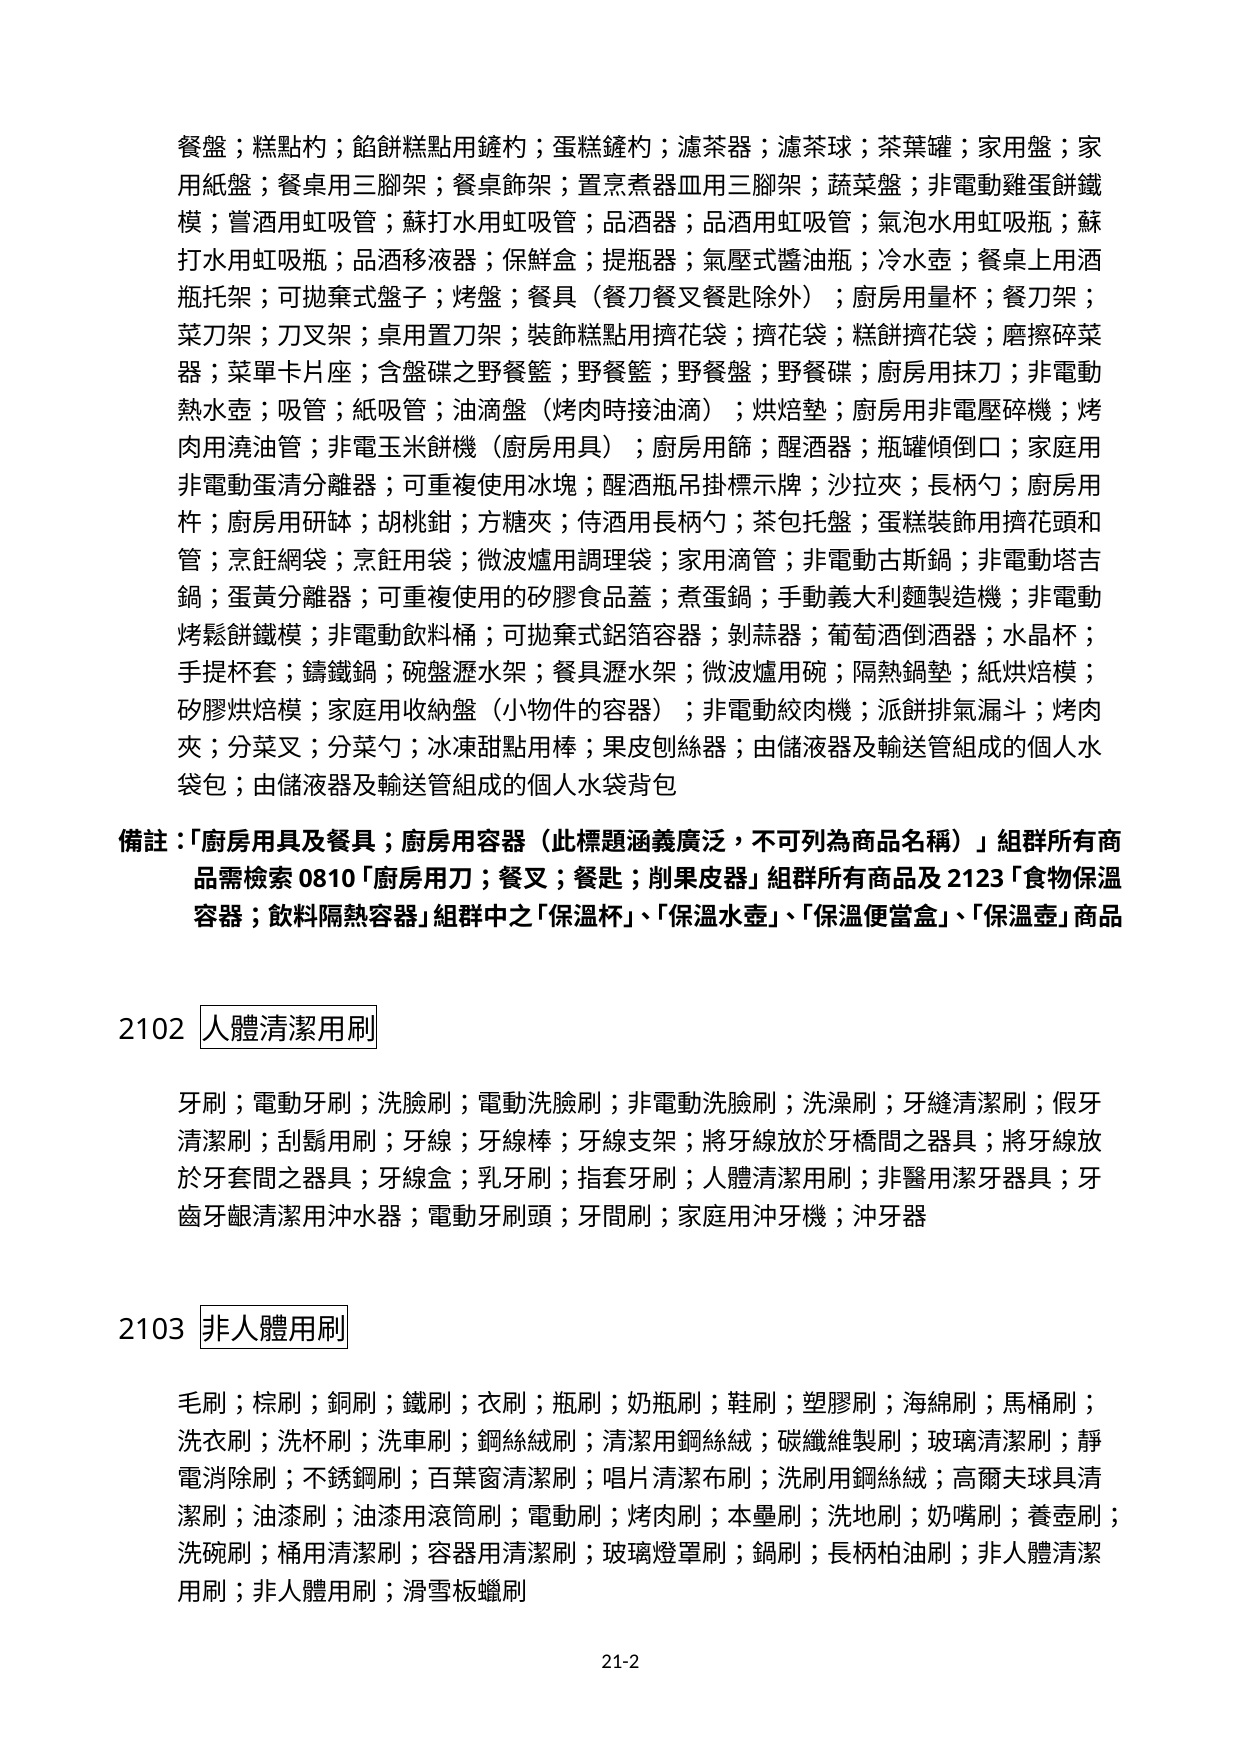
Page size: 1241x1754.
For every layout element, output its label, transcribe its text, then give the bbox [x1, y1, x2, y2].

text 杯；高腳杯；奶精杯；碗；沙拉碗；碗蓋；筷；箸；碟；淺碟；醬汁碟；盤；咖啡盤；壺；鍋；鍋子；非電熱煮膠鍋；茶杯；茶杯盤；酒杯；紙杯；飲用容器；非電動製冰和冰淇淋用容器；杯架；茶壺；水壺；燉鍋；炒鍋；蒸鍋；非電蒸鍋；飯鍋；快鍋；火鍋；非電火鍋；鍋墊；鍋蓋；鍋鏟；飯杓；飯匙架；飯匙；煎匙；菜盤；菜盤架；茶盤；茶盤架；托盤；餐館用托盤；牙籤；飯盒；蒸籠；茶桶；筷籠；菜籃；米桶；菜罩；家庭用杓子；酒盅；肉鎚；非紙製及非紡織品製杯墊；非紙或紡織品製啤酒杯墊；非紙製及非紡織品製餐墊；蛋杯；砧板；砧板架；筷籤；漏杓；彩色鍋；平底鍋；非電壓力鍋；不沾鍋；蛋糕用擠花器；水果盤；消水盤；牙籤籠；牙籤盒；便當盒；打蛋器；冰塊盒；電動開瓶器；非電動開瓶器；碗盤夾；食物夾；乳酪板；串肉籤；瓦斯飯鍋；牛奶壺；咖啡杯；咖啡杯盤；馬克杯；串肉叉；烹調用金屬串叉；炒冰盤；調味品罐；調味瓶架；冰淇淋勺；榨汁器；自助餐盤；拔瓶塞器；雞尾酒缸；咖啡蒸餾壺；紅茶濾泡器；手壓果汁機；廚房用漏斗；廚房用濾器；家用濾器；爆玉米花鍋；食物壓泥器；壽司製作器；雞尾酒攪拌器；雞尾酒調酒器；製西點模子；濾紙式咖啡器；水滴式咖啡器；虹吸式咖啡器；茶杯固定放置盤；茶調製器；咖啡調製器；保鮮膜安全切割器；砂鍋；煎鍋；非電煎鍋；炒菜鍋；茶具（餐具）；杯蓋；酒壺；手動沙拉攪拌器；油壺；刨冰器；磨汁器；碗籃；手壓蒜頭器；壓蒜器（廚房用具）；鍋架；耐熱鍋；湯盤；油炸網籃；笛聲壺；湯碗盤；微波爐用盤；咖啡過濾器；湯杓；桌上餐巾架；餐巾紙架；蛋架；免洗便當盒；置筷架；免洗碗；免洗杯；燜鍋；烘焙盤；蔬果切花模子；餅乾切模器；糕點切模器；鐵板燒盤；冰夾；冰塊夾；燜燒鍋；解凍盤；玻璃杯；紙碗；紙盤；攪拌用匙狀小竹板；非電動中藥煮壺；非電動中藥煎熬鍋；牙籤筒；食物研磨器；家用手動式研磨器；廚房用非電動研磨器；碗盤放置架；鍋蓋架；免洗餐盤；免洗筷；筷子盒；非電式烹調用壓力鍋；烤肉用抹油杓（炊具）；啤酒杯；玻璃碗；甜點盒；糖果盒；切麵包用砧板；奶油碟；奶油碟蓋；蛋糕模子；大鍋；起司盤蓋；非電動咖啡過濾器；手動式磨咖啡器；非電動咖啡過濾壺；咖啡具（餐具）；非電動咖啡壺；烹調用模子；餅乾罐；成套的烹飪鍋；烹飪鍋；非電動烹飪鍋；烤肉叉；開瓶用拔塞鑽；電動拔塞鑽；非電動拔塞鑽；盤蓋；油和醋調味瓶套；調味瓶；麵包屑盤；家用麵包籃；塑膠杯；杯子；廚房用砧板；玻璃酒瓶；酒瓶；非電動油炸鍋；旅行用水壺；飲水玻璃杯；家用非電動榨果汁器；家庭用擦菜板；廚房用銼菜板；飲料用角杯；製冰盒；製冰用金屬容器；非電動壺；廚房用非電動攪拌器；家用非電動攪拌器；餐桌轉盤；酒具；廚房用攪拌匙；攪拌匙；餐巾環；手動製麵器；油瓶；手動式胡椒研磨器；胡椒瓶；水瓶；牛奶煮洩防止板；擀麵棍；鹽瓶；陶製平底鍋；搖搖杯；雞尾酒搖杯；湯碗；盛湯蓋碗；廚房用刮勺；成套的調味瓶；糖碗；餐盤；糕點杓；餡餅糕點用鏟杓；蛋糕鏟杓；濾茶器；濾茶球；茶葉罐；家用盤；家用紙盤；餐桌用三腳架；餐桌飾架；置烹煮器皿用三腳架；蔬菜盤；非電動雞蛋餅鐵模；嘗酒用虹吸管；蘇打水用虹吸管；品酒器；品酒用虹吸管；氣泡水用虹吸瓶；蘇打水用虹吸瓶；品酒移液器；保鮮盒；提瓶器；氣壓式醬油瓶；冷水壺；餐桌上用酒瓶托架；可拋棄式盤子；烤盤；餐具（餐刀餐叉餐匙除外）；廚房用量杯；餐刀架；菜刀架；刀叉架；桌用置刀架；裝飾糕點用擠花袋；擠花袋；糕餅擠花袋；磨擦碎菜器；菜單卡片座；含盤碟之野餐籃；野餐籃；野餐盤；野餐碟；廚房用抹刀；非電動熱水壺；吸管；紙吸管；油滴盤（烤肉時接油滴）；烘焙墊；廚房用非電壓碎機；烤肉用澆油管；非電玉米餅機（廚房用具）；廚房用篩；醒酒器；瓶罐傾倒口；家庭用非電動蛋清分離器；可重複使用冰塊；醒酒瓶吊掛標示牌；沙拉夾；長柄勺；廚房用杵；廚房用研缽；胡桃鉗；方糖夾；侍酒用長柄勺；茶包托盤；蛋糕裝飾用擠花頭和管；烹飪網袋；烹飪用袋；微波爐用調理袋；家用滴管；非電動古斯鍋；非電動塔吉鍋；蛋黃分離器；可重複使用的矽膠食品蓋；煮蛋鍋；手動義大利麵製造機；非電動烤鬆餅鐵模；非電動飲料桶；可拋棄式鋁箔容器；剝蒜器；葡萄酒倒酒器；水晶杯；手提杯套；鑄鐵鍋；碗盤瀝水架；餐具瀝水架；微波爐用碗；隔熱鍋墊；紙烘焙模；矽膠烘焙模；家庭用收納盤（小物件的容器）；非電動絞肉機；派餅排氣漏斗；烤肉夾；分菜叉；分菜勺；冰凍甜點用棒；果皮刨絲器；由儲液器及輸送管組成的個人水袋包；由儲液器及輸送管組成的個人水袋背包 [177, 127, 1122, 802]
text 2103 非人體用刷 [118, 1289, 1122, 1364]
text 備註：「廚房用具及餐具；廚房用容器（此標題涵義廣泛，不可列為商品名稱）」組群所有商品需檢索0810「廚房用刀；餐叉；餐匙；削果皮器」組群所有商品及2123「食物保溫容器；飲料隔熱容器」組群中之「保溫杯」、「保溫水壺」、「保溫便當盒」、「保溫壺」商品 [118, 821, 1122, 933]
text 毛刷；棕刷；銅刷；鐵刷；衣刷；瓶刷；奶瓶刷；鞋刷；塑膠刷；海綿刷；馬桶刷；洗衣刷；洗杯刷；洗車刷；鋼絲絨刷；清潔用鋼絲絨；碳纖維製刷；玻璃清潔刷；靜電消除刷；不銹鋼刷；百葉窗清潔刷；唱片清潔布刷；洗刷用鋼絲絨；高爾夫球具清潔刷；油漆刷；油漆用滾筒刷；電動刷；烤肉刷；本壘刷；洗地刷；奶嘴刷；養壺刷；洗碗刷；桶用清潔刷；容器用清潔刷；玻璃燈罩刷；鍋刷；長柄柏油刷；非人體清潔用刷；非人體用刷；滑雪板蠟刷 [177, 1383, 1122, 1608]
text 2102 人體清潔用刷 [118, 989, 1122, 1064]
text 牙刷；電動牙刷；洗臉刷；電動洗臉刷；非電動洗臉刷；洗澡刷；牙縫清潔刷；假牙清潔刷；刮鬍用刷；牙線；牙線棒；牙線支架；將牙線放於牙橋間之器具；將牙線放於牙套間之器具；牙線盒；乳牙刷；指套牙刷；人體清潔用刷；非醫用潔牙器具；牙齒牙齦清潔用沖水器；電動牙刷頭；牙間刷；家庭用沖牙機；沖牙器 [177, 1083, 1122, 1233]
